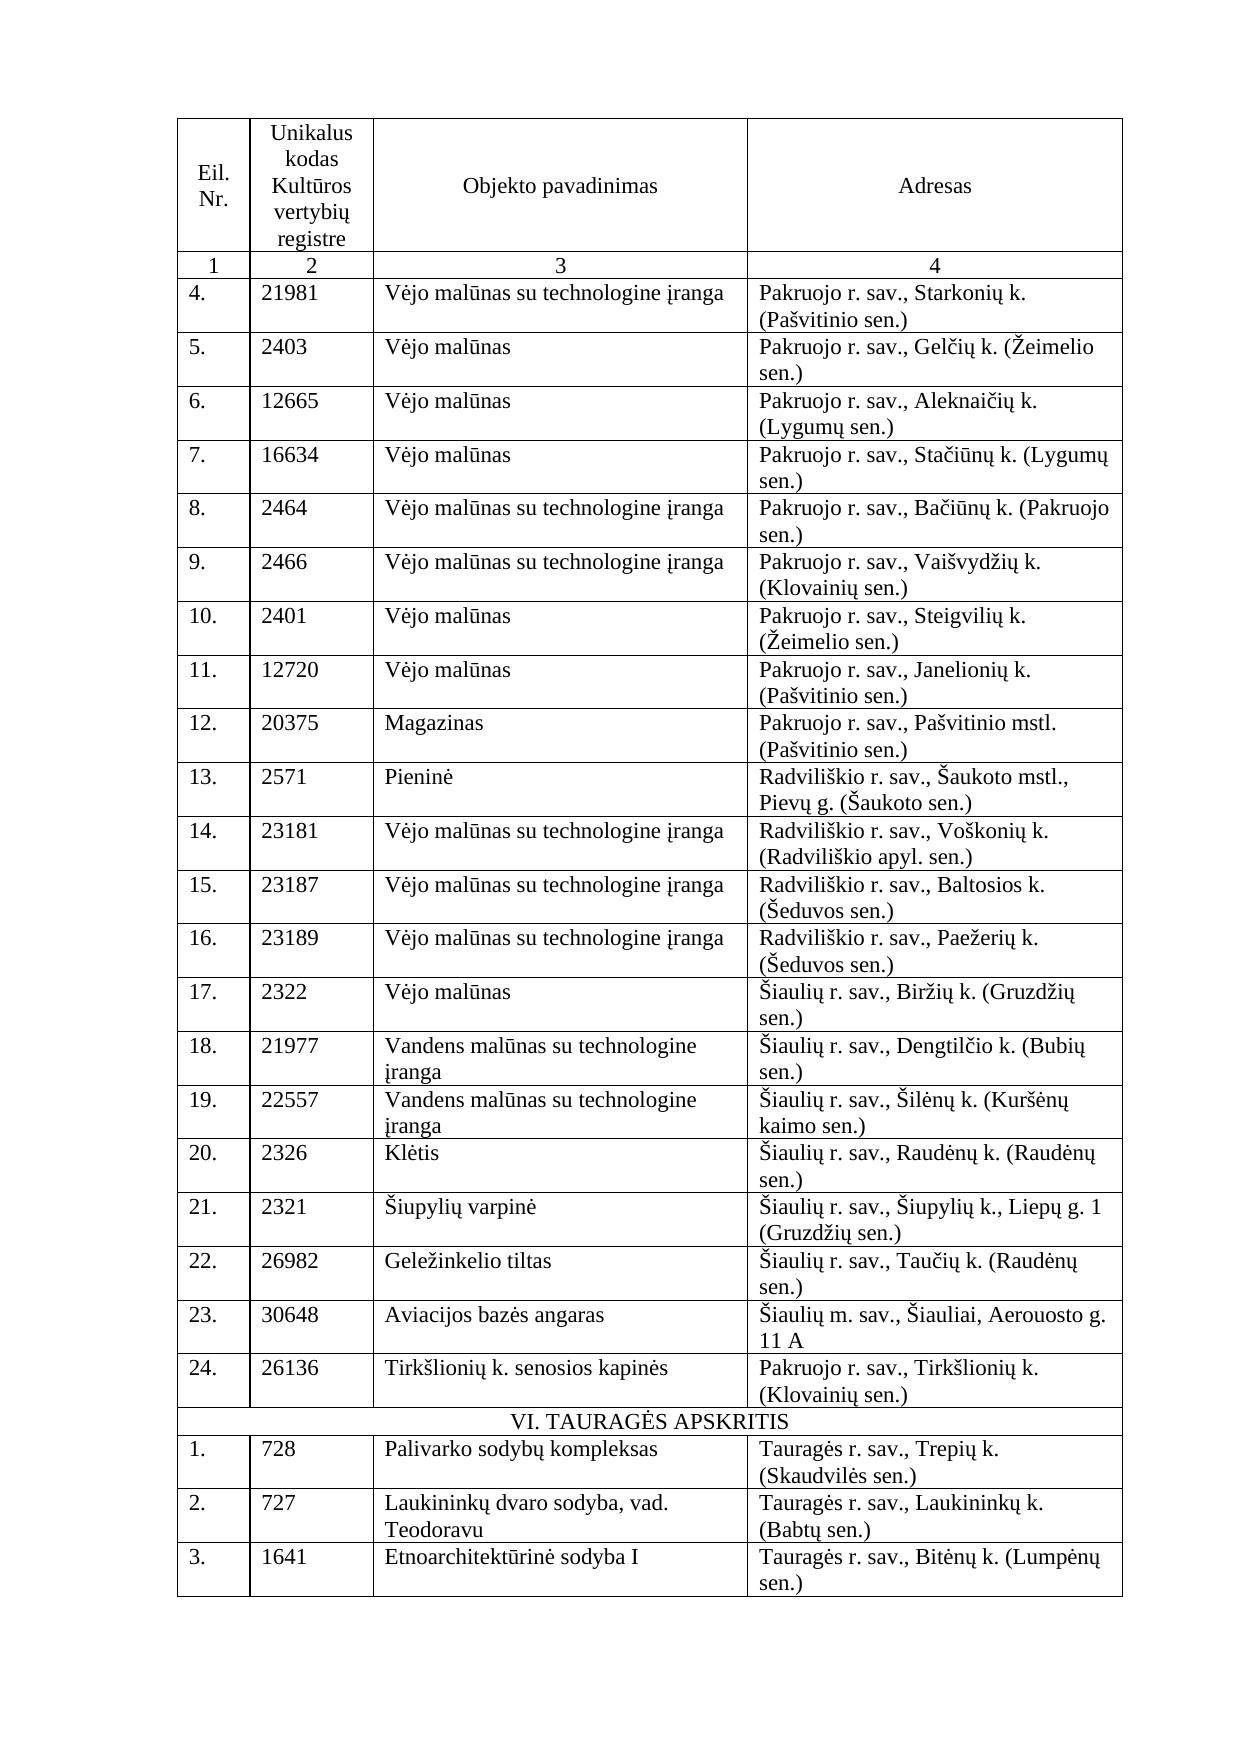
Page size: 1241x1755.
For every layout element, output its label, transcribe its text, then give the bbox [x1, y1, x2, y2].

table_header Eil. Nr. [178, 119, 249, 251]
table_cell 23. [178, 1301, 249, 1353]
table_cell Šiaulių r. sav., Dengtilčio k. (Bubių sen.) [748, 1032, 1122, 1084]
table_cell 12. [178, 709, 249, 762]
table_cell 11. [178, 656, 249, 708]
table_cell 26982 [251, 1247, 373, 1299]
table_cell 6. [178, 387, 249, 439]
table_cell Tirkšlionių k. senosios kapinės [374, 1354, 747, 1407]
table_cell 7. [178, 441, 249, 493]
table_cell 20375 [251, 709, 373, 762]
table_cell 13. [178, 763, 249, 816]
table_cell Šiaulių m. sav., Šiauliai, Aerouosto g. 11 A [748, 1301, 1122, 1353]
table_cell 2 [251, 252, 373, 278]
table_cell 23181 [251, 817, 373, 869]
table_cell 2. [178, 1489, 249, 1542]
table_cell Radviliškio r. sav., Paežerių k. (Šeduvos sen.) [748, 924, 1122, 977]
table_cell 12720 [251, 656, 373, 708]
table_cell Pakruojo r. sav., Aleknaičių k. (Lygumų sen.) [748, 387, 1122, 439]
table_cell 1641 [251, 1543, 373, 1596]
table_cell Vandens malūnas su technologine įranga [374, 1086, 747, 1138]
table_cell 3 [374, 252, 747, 278]
table_cell 20. [178, 1139, 249, 1192]
table_header Unikalus kodas Kultūros vertybių registre [251, 119, 373, 251]
table_cell Tauragės r. sav., Laukininkų k. (Babtų sen.) [748, 1489, 1122, 1542]
table_cell Magazinas [374, 709, 747, 762]
table_cell 2571 [251, 763, 373, 816]
table_cell 1. [178, 1436, 249, 1488]
table_cell Šiaulių r. sav., Raudėnų k. (Raudėnų sen.) [748, 1139, 1122, 1192]
table_cell Vėjo malūnas [374, 441, 747, 493]
table_cell Vėjo malūnas [374, 978, 747, 1031]
table_cell Vėjo malūnas su technologine įranga [374, 817, 747, 869]
table_cell Laukininkų dvaro sodyba, vad. Teodoravu [374, 1489, 747, 1542]
table_cell Vėjo malūnas [374, 387, 747, 439]
table_cell 727 [251, 1489, 373, 1542]
table_cell Klėtis [374, 1139, 747, 1192]
table_cell Pakruojo r. sav., Stačiūnų k. (Lygumų sen.) [748, 441, 1122, 493]
table_cell Pakruojo r. sav., Gelčių k. (Žeimelio sen.) [748, 333, 1122, 386]
table_cell 728 [251, 1436, 373, 1488]
table_cell 17. [178, 978, 249, 1031]
table_cell Vėjo malūnas [374, 333, 747, 386]
table_cell 12665 [251, 387, 373, 439]
table_cell Vėjo malūnas [374, 602, 747, 654]
table_cell 26136 [251, 1354, 373, 1407]
table_cell 23187 [251, 871, 373, 923]
table_cell Šiupylių varpinė [374, 1193, 747, 1246]
table_cell Vėjo malūnas su technologine įranga [374, 871, 747, 923]
table_cell 1 [178, 252, 249, 278]
table_cell 18. [178, 1032, 249, 1084]
table_cell Radviliškio r. sav., Šaukoto mstl., Pievų g. (Šaukoto sen.) [748, 763, 1122, 816]
table_cell 30648 [251, 1301, 373, 1353]
table_cell Pakruojo r. sav., Vaišvydžių k. (Klovainių sen.) [748, 548, 1122, 601]
table_cell 16634 [251, 441, 373, 493]
table_cell Vėjo malūnas su technologine įranga [374, 924, 747, 977]
table_header Adresas [748, 119, 1122, 251]
table_cell Šiaulių r. sav., Šilėnų k. (Kuršėnų kaimo sen.) [748, 1086, 1122, 1138]
table_cell Pakruojo r. sav., Starkonių k. (Pašvitinio sen.) [748, 279, 1122, 332]
table_cell 24. [178, 1354, 249, 1407]
table_cell Etnoarchitektūrinė sodyba I [374, 1543, 747, 1596]
table_cell 8. [178, 494, 249, 547]
table_cell Tauragės r. sav., Trepių k. (Skaudvilės sen.) [748, 1436, 1122, 1488]
table_cell 22. [178, 1247, 249, 1299]
table_cell 2466 [251, 548, 373, 601]
table_cell 16. [178, 924, 249, 977]
table_cell Palivarko sodybų kompleksas [374, 1436, 747, 1488]
table_cell 19. [178, 1086, 249, 1138]
table_cell Vėjo malūnas su technologine įranga [374, 494, 747, 547]
table_cell Pakruojo r. sav., Bačiūnų k. (Pakruojo sen.) [748, 494, 1122, 547]
table_cell VI. TAURAGĖS APSKRITIS [178, 1408, 1122, 1434]
table_cell 2403 [251, 333, 373, 386]
table_cell 2321 [251, 1193, 373, 1246]
table_cell Šiaulių r. sav., Taučių k. (Raudėnų sen.) [748, 1247, 1122, 1299]
table_cell Vėjo malūnas su technologine įranga [374, 279, 747, 332]
table_cell Aviacijos bazės angaras [374, 1301, 747, 1353]
table_cell 15. [178, 871, 249, 923]
table_cell Geležinkelio tiltas [374, 1247, 747, 1299]
table_header Objekto pavadinimas [374, 119, 747, 251]
table_cell 9. [178, 548, 249, 601]
table_cell 3. [178, 1543, 249, 1596]
table_cell Radviliškio r. sav., Voškonių k. (Radviliškio apyl. sen.) [748, 817, 1122, 869]
table_cell Vandens malūnas su technologine įranga [374, 1032, 747, 1084]
table_cell 14. [178, 817, 249, 869]
table_cell Šiaulių r. sav., Biržių k. (Gruzdžių sen.) [748, 978, 1122, 1031]
table_cell 21. [178, 1193, 249, 1246]
table_cell 4. [178, 279, 249, 332]
table_cell 2326 [251, 1139, 373, 1192]
table_cell Radviliškio r. sav., Baltosios k. (Šeduvos sen.) [748, 871, 1122, 923]
table_cell 2322 [251, 978, 373, 1031]
table_cell Pakruojo r. sav., Pašvitinio mstl. (Pašvitinio sen.) [748, 709, 1122, 762]
table_cell 10. [178, 602, 249, 654]
table_cell 21981 [251, 279, 373, 332]
table_cell 21977 [251, 1032, 373, 1084]
table_cell Pakruojo r. sav., Tirkšlionių k. (Klovainių sen.) [748, 1354, 1122, 1407]
table_cell 2401 [251, 602, 373, 654]
table_cell 4 [748, 252, 1122, 278]
table_cell 22557 [251, 1086, 373, 1138]
table_cell 2464 [251, 494, 373, 547]
table_cell Šiaulių r. sav., Šiupylių k., Liepų g. 1 (Gruzdžių sen.) [748, 1193, 1122, 1246]
table_cell Vėjo malūnas [374, 656, 747, 708]
table_cell 5. [178, 333, 249, 386]
table_cell Pieninė [374, 763, 747, 816]
table_cell Pakruojo r. sav., Steigvilių k. (Žeimelio sen.) [748, 602, 1122, 654]
table_cell Tauragės r. sav., Bitėnų k. (Lumpėnų sen.) [748, 1543, 1122, 1596]
table_cell Pakruojo r. sav., Janelionių k. (Pašvitinio sen.) [748, 656, 1122, 708]
table_cell Vėjo malūnas su technologine įranga [374, 548, 747, 601]
table_cell 23189 [251, 924, 373, 977]
